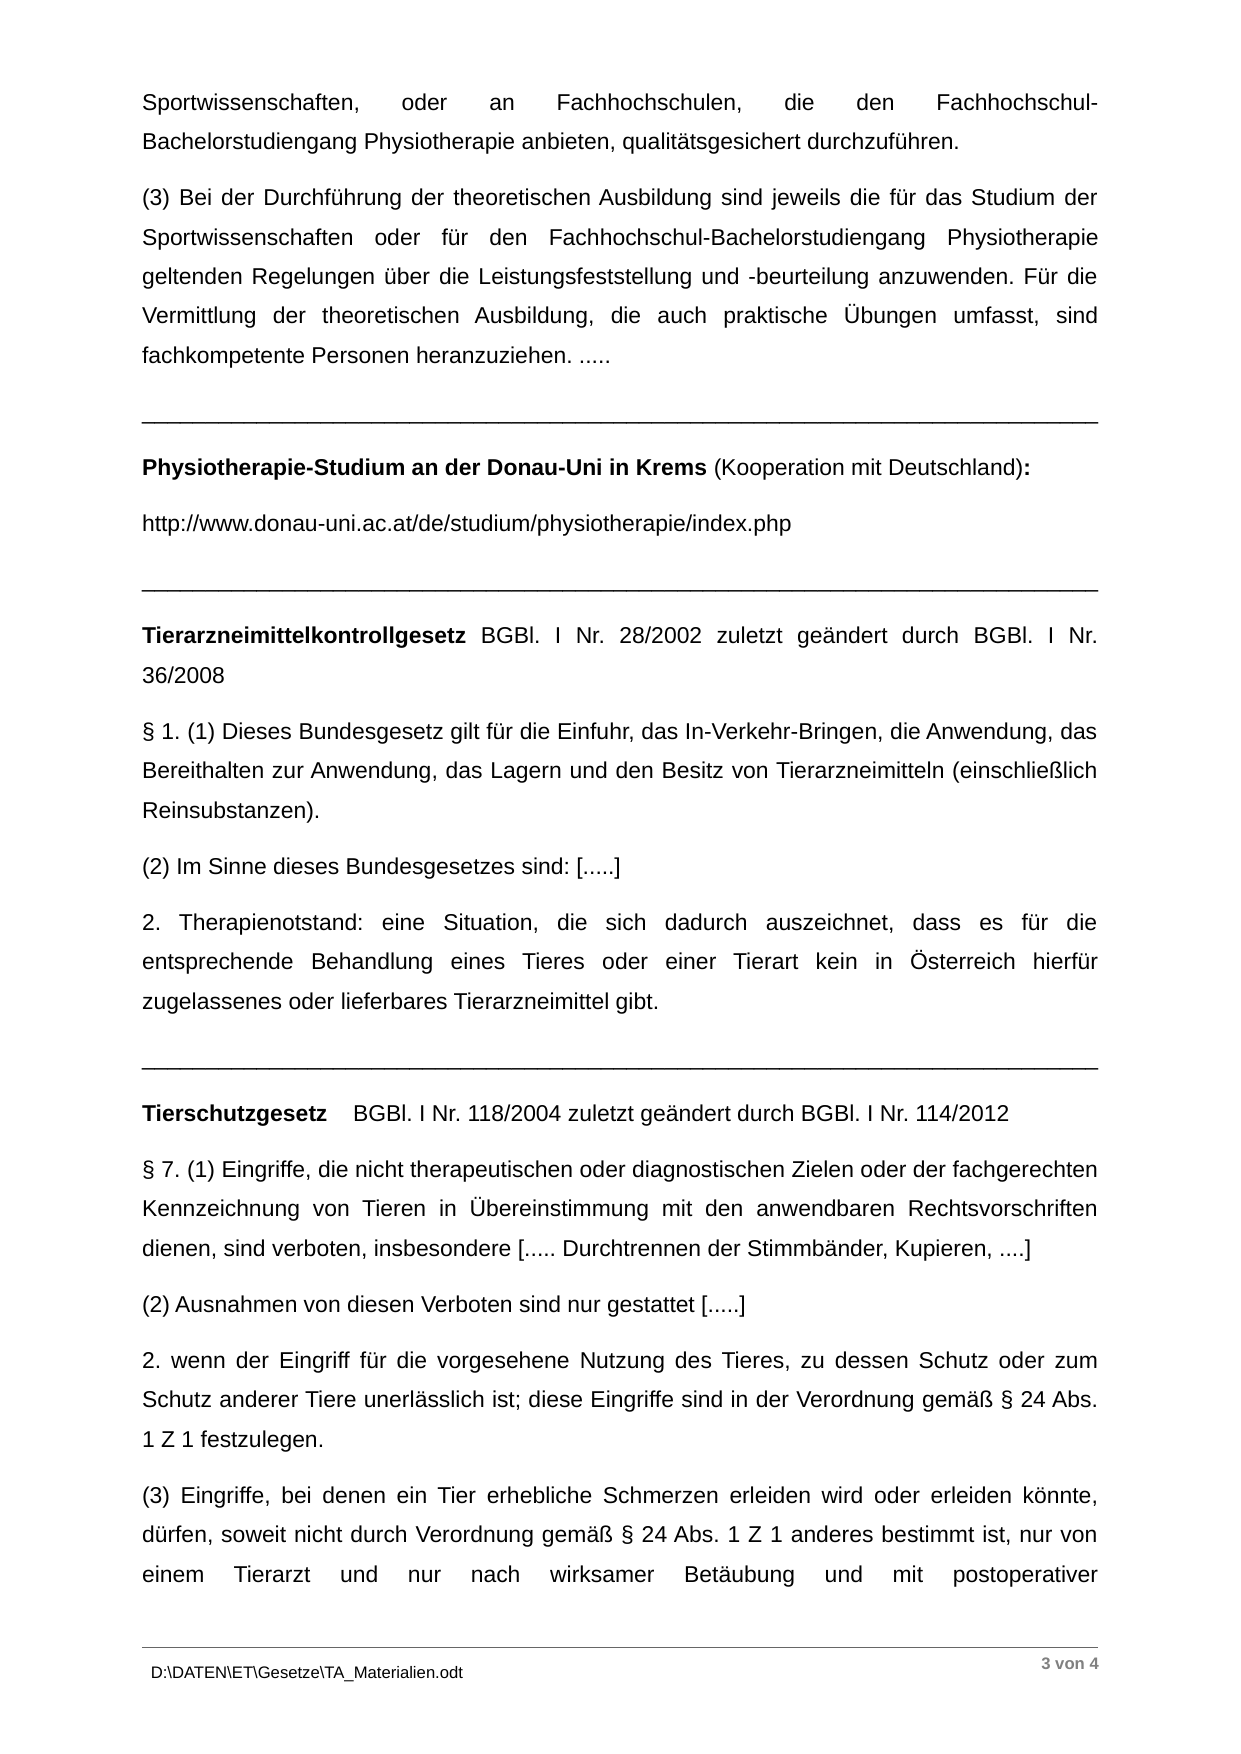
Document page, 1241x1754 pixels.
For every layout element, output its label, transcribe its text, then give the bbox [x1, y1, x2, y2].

text Tierschutzgesetz BGBl. I Nr. 118/2004 zuletzt geändert durch BGBl. I Nr. 114/2012 [142, 1100, 1098, 1126]
text ___________________________________________________________________________ [142, 566, 1098, 590]
text § 7. (1) Eingriffe, die nicht therapeutischen oder diagnostischen Zielen oder der fachgerechten Kennzeichnung von Tieren in Übereinstimmung mit den anwendbaren Rechtsvorschriften dienen, sind verboten, insbesondere [..... Durchtrennen der Stimmbänder, Kupieren, ....] [142, 1156, 1098, 1261]
text 2. wenn der Eingriff für die vorgesehene Nutzung des Tieres, zu dessen Schutz oder zum Schutz anderer Tiere unerlässlich ist; diese Eingriffe sind in der Verordnung gemäß § 24 Abs. 1 Z 1 festzulegen. [142, 1347, 1098, 1452]
text Physiotherapie-Studium an der Donau-Uni in Krems (Kooperation mit Deutschland): [142, 454, 1098, 480]
text ___________________________________________________________________________ [142, 398, 1098, 422]
text § 1. (1) Dieses Bundesgesetz gilt für die Einfuhr, das In-Verkehr-Bringen, die Anwendung, das Bereithalten zur Anwendung, das Lagern und den Besitz von Tierarzneimitteln (einschließlich Reinsubstanzen). [142, 718, 1098, 823]
text Sportwissenschaften, oder an Fachhochschulen, die den Fachhochschul-Bachelorstudiengang Physiotherapie anbieten, qualitätsgesichert durchzuführen. [142, 88, 1098, 154]
text (2) Ausnahmen von diesen Verboten sind nur gestattet [.....] [142, 1291, 1098, 1317]
text (2) Im Sinne dieses Bundesgesetzes sind: [.....] [142, 853, 1098, 879]
text (3) Bei der Durchführung der theoretischen Ausbildung sind jeweils die für das Studium der Sportwissenschaften oder für den Fachhochschul-Bachelorstudiengang Physiotherapie geltenden Regelungen über die Leistungsfeststellung und -beurteilung anzuwenden. Für die Vermittlung der theoretischen Ausbildung, die auch praktische Übungen umfasst, sind fachkompetente Personen heranzuziehen. ..... [142, 184, 1098, 368]
text (3) Eingriffe, bei denen ein Tier erhebliche Schmerzen erleiden wird oder erleiden könnte, dürfen, soweit nicht durch Verordnung gemäß § 24 Abs. 1 Z 1 anderes bestimmt ist, nur von einem Tierarzt und nur nach wirksamer Betäubung und mit postoperativer [142, 1482, 1098, 1587]
text http://www.donau-uni.ac.at/de/studium/physiotherapie/index.php [142, 510, 1098, 536]
text 2. Therapienotstand: eine Situation, die sich dadurch auszeichnet, dass es für die entsprechende Behandlung eines Tieres oder einer Tierart kein in Österreich hierfür zugelassenes oder lieferbares Tierarzneimittel gibt. [142, 909, 1098, 1014]
text ___________________________________________________________________________ [142, 1044, 1098, 1068]
text Tierarzneimittelkontrollgesetz BGBl. I Nr. 28/2002 zuletzt geändert durch BGBl. I Nr. 36/2008 [142, 622, 1098, 688]
